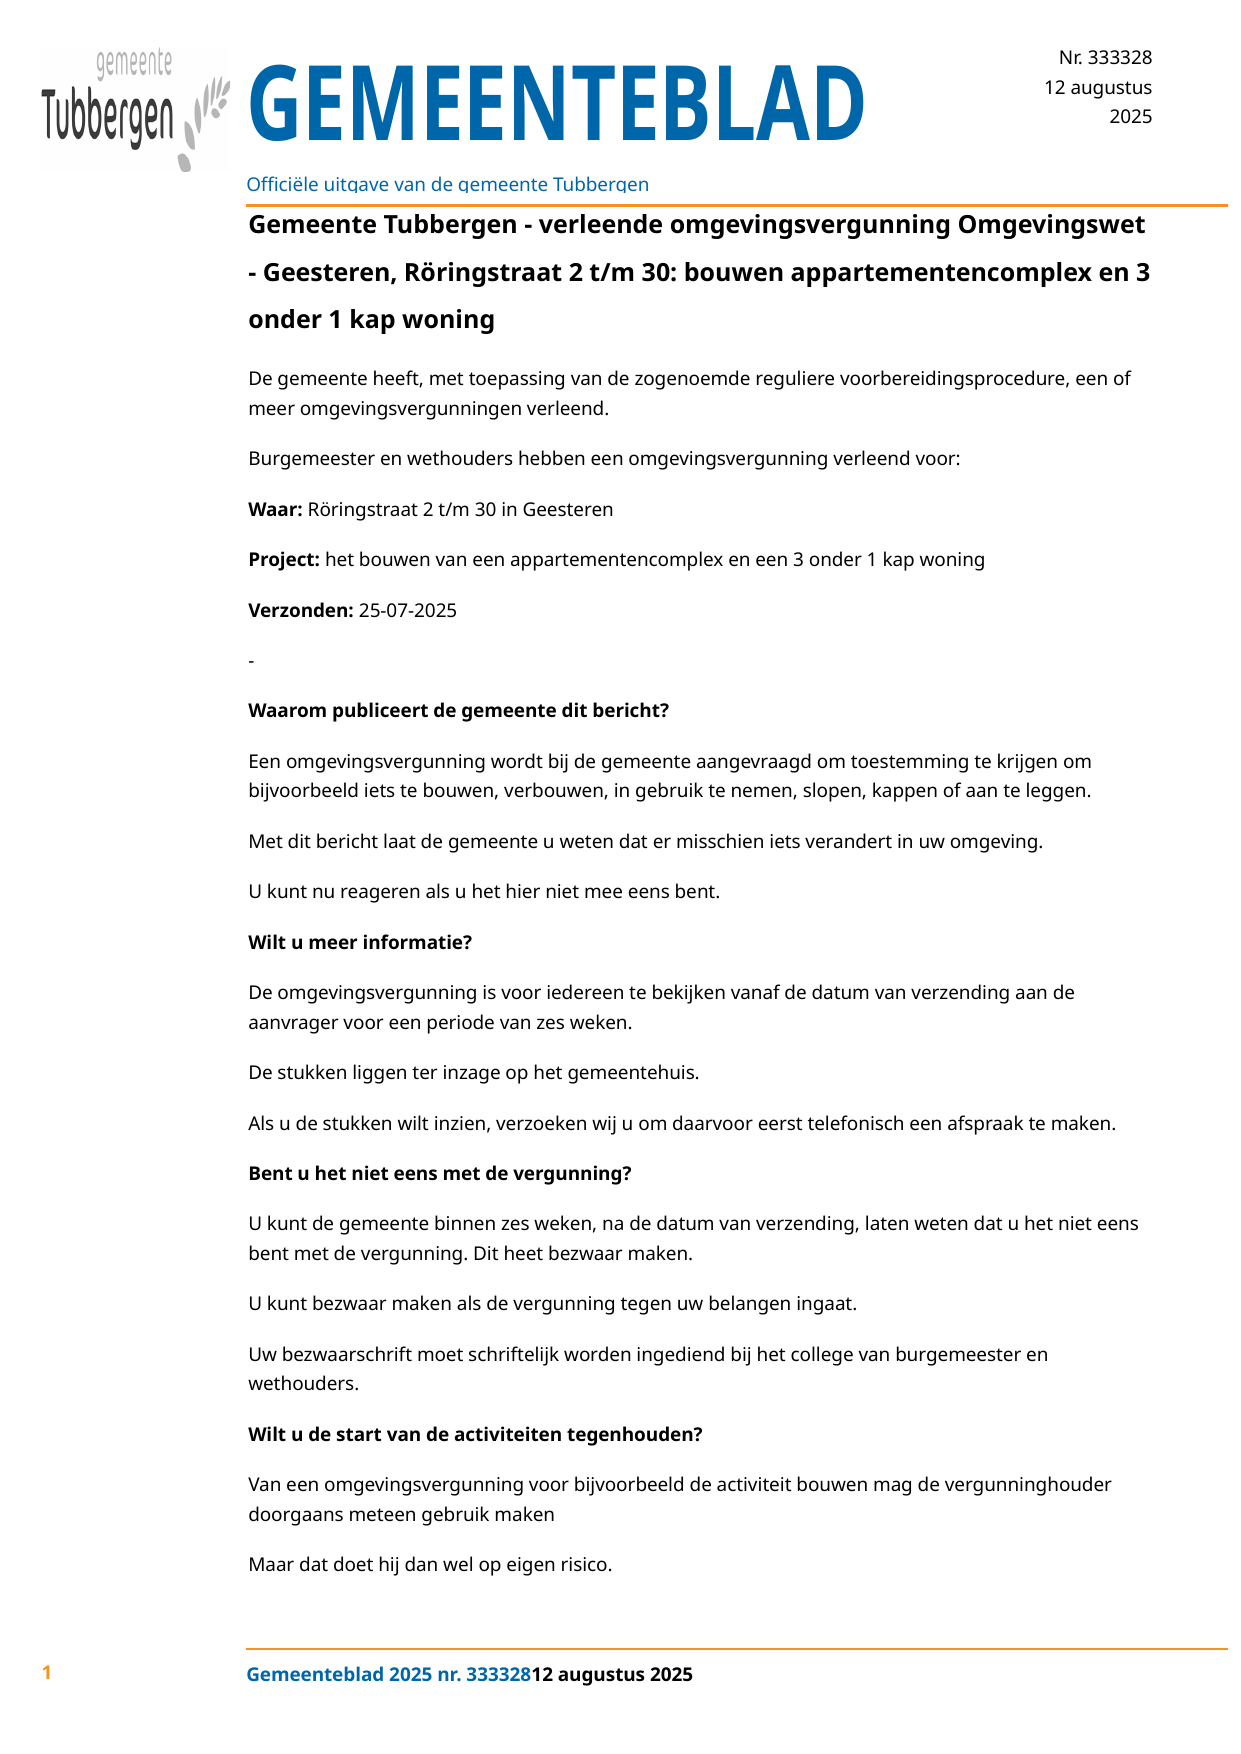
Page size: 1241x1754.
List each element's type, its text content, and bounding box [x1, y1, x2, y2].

text Maar dat doet hij dan wel op eigen risico. [248, 1551, 1152, 1577]
text U kunt nu reageren als u het hier niet mee eens bent. [248, 878, 1152, 904]
text De gemeente heeft, met toepassing van de zogenoemde reguliere voorbereidingsprocedure, een of meer omgevingsvergunningen verleend. [248, 366, 1152, 421]
text Burgemeester en wethouders hebben een omgevingsvergunning verleend voor: [248, 446, 1152, 471]
text Wilt u de start van de activiteiten tegenhouden? [248, 1421, 1152, 1447]
text Uw bezwaarschrift moet schriftelijk worden ingediend bij het college van burgemeester en wethouders. [248, 1341, 1152, 1396]
text De stukken liggen ter inzage op het gemeentehuis. [248, 1059, 1152, 1085]
text Waar: Röringstraat 2 t/m 30 in Geesteren [248, 496, 1152, 522]
text - [248, 647, 1152, 673]
text Als u de stukken wilt inzien, verzoeken wij u om daarvoor eerst telefonisch een afspraak te maken. [248, 1110, 1152, 1135]
text Project: het bouwen van een appartementencomplex en een 3 onder 1 kap woning [248, 546, 1152, 572]
text Verzonden: 25-07-2025 [248, 597, 1152, 622]
text Met dit bericht laat de gemeente u weten dat er misschien iets verandert in uw omgeving. [248, 828, 1152, 854]
text De omgevingsvergunning is voor iedereen te bekijken vanaf de datum van verzending aan de aanvrager voor een periode van zes weken. [248, 979, 1152, 1034]
text Gemeente Tubbergen - verleende omgevingsvergunning Omgevingswet - Geesteren, Röringstraat 2 t/m 30: bouwen appartementencomplex en 3 onder 1 kap woning [248, 207, 1152, 336]
text Waarom publiceert de gemeente dit bericht? [248, 698, 1152, 723]
text U kunt de gemeente binnen zes weken, na de datum van verzending, laten weten dat u het niet eens bent met de vergunning. Dit heet bezwaar maken. [248, 1211, 1152, 1266]
text Van een omgevingsvergunning voor bijvoorbeeld de activiteit bouwen mag de vergunninghouder doorgaans meteen gebruik maken [248, 1471, 1152, 1527]
text U kunt bezwaar maken als de vergunning tegen uw belangen ingaat. [248, 1291, 1152, 1316]
picture [41, 47, 231, 172]
text Een omgevingsvergunning wordt bij de gemeente aangevraagd om toestemming te krijgen om bijvoorbeeld iets te bouwen, verbouwen, in gebruik te nemen, slopen, kappen of aan te leggen. [248, 748, 1152, 803]
text Wilt u meer informatie? [248, 929, 1152, 954]
text Bent u het niet eens met de vergunning? [248, 1160, 1152, 1186]
